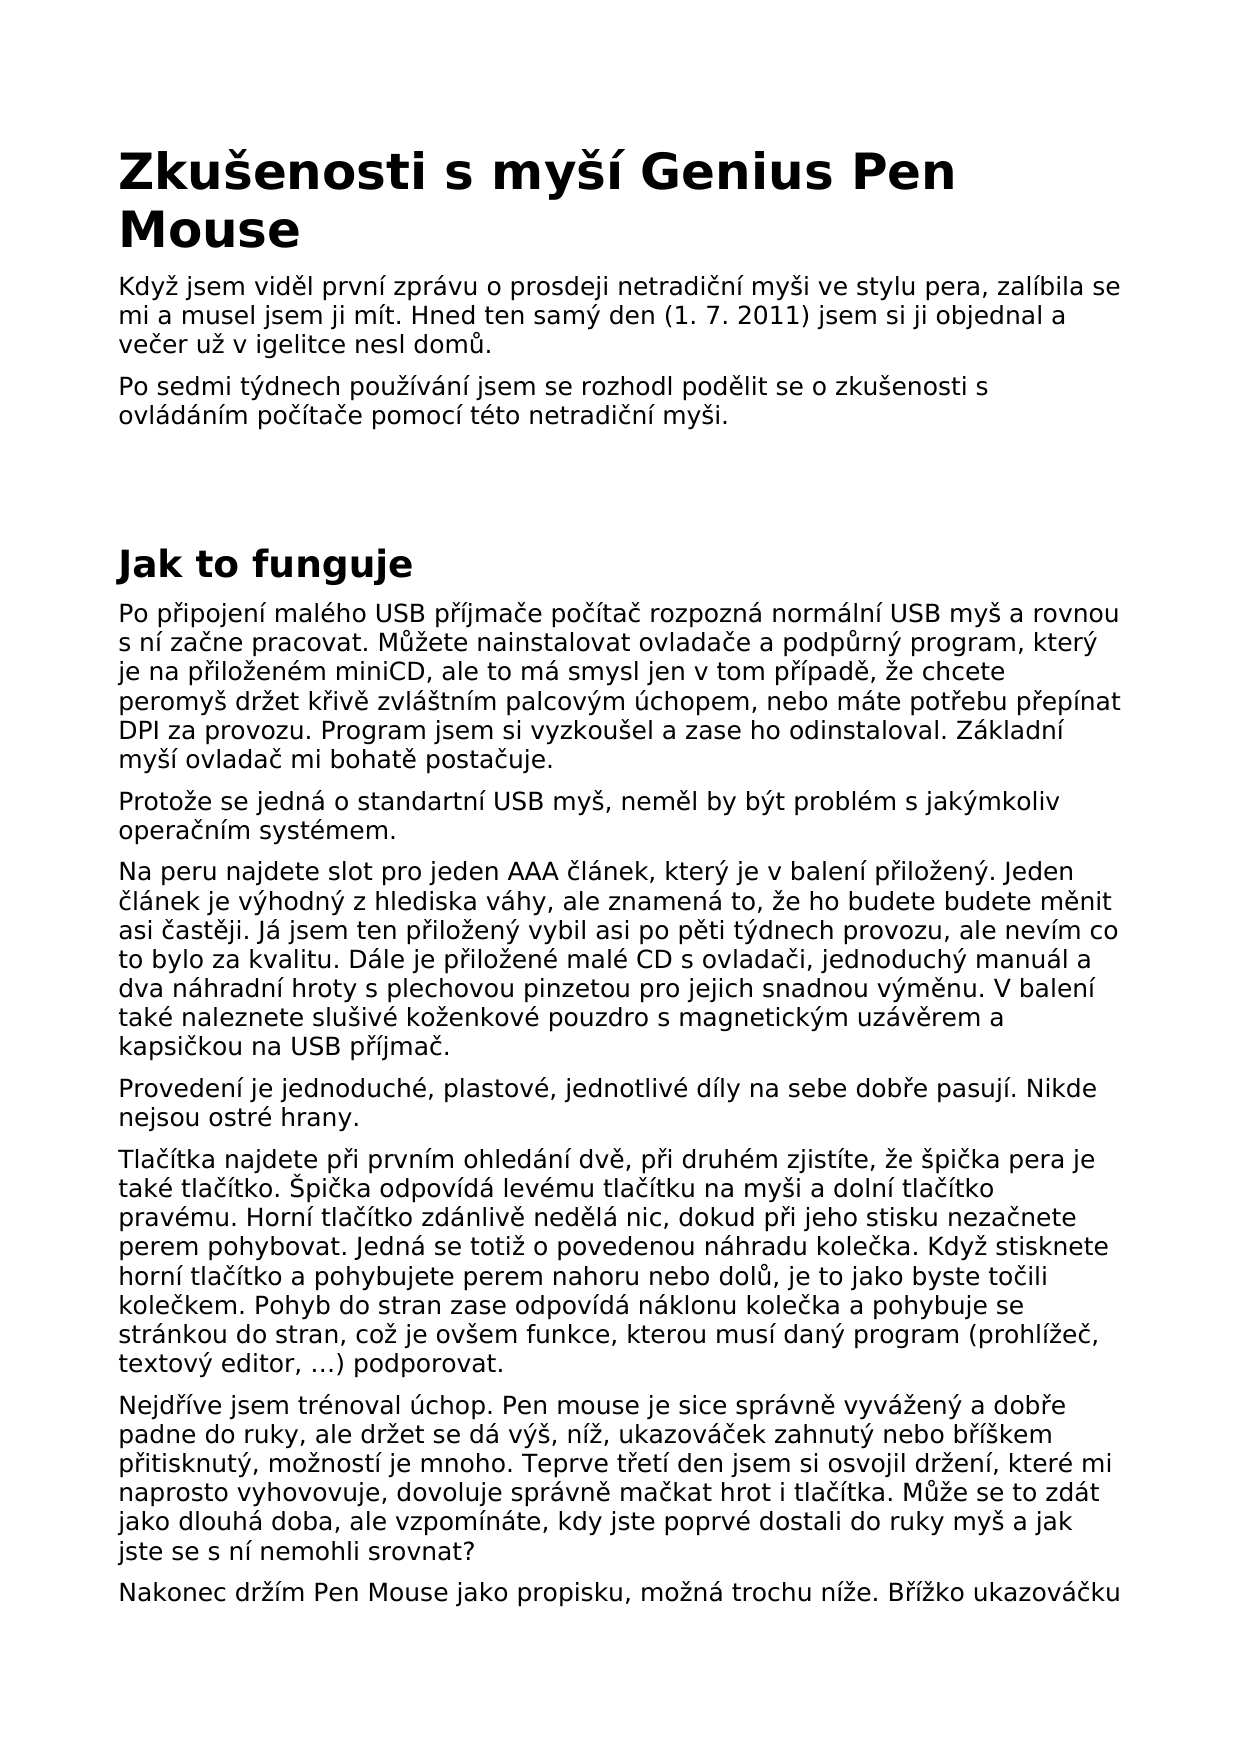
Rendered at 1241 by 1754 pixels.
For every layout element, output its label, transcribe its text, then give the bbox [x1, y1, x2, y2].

text Na peru najdete slot pro jeden AAA článek, který je v balení přiložený. Jeden článek je výhodný z hlediska váhy, ale znamená to, že ho budete budete měnit asi častěji. Já jsem ten přiložený vybil asi po pěti týdnech provozu, ale nevím co to bylo za kvalitu. Dále je přiložené malé CD s ovladači, jednoduchý manuál a dva náhradní hroty s plechovou pinzetou pro jejich snadnou výměnu. V balení také naleznete slušivé koženkové pouzdro s magnetickým uzávěrem a kapsičkou na USB příjmač. [118, 857, 1122, 1062]
text Provedení je jednoduché, plastové, jednotlivé díly na sebe dobře pasují. Nikde nejsou ostré hrany. [118, 1074, 1122, 1132]
text Po připojení malého USB příjmače počítač rozpozná normální USB myš a rovnou s ní začne pracovat. Můžete nainstalovat ovladače a podpůrný program, který je na přiloženém miniCD, ale to má smysl jen v tom případě, že chcete peromyš držet křivě zvláštním palcovým úchopem, nebo máte potřebu přepínat DPI za provozu. Program jsem si vyzkoušel a zase ho odinstaloval. Základní myší ovladač mi bohatě postačuje. [118, 599, 1122, 774]
text Tlačítka najdete při prvním ohledání dvě, při druhém zjistíte, že špička pera je také tlačítko. Špička odpovídá levému tlačítku na myši a dolní tlačítko pravému. Horní tlačítko zdánlivě nedělá nic, dokud při jeho stisku nezačnete perem pohybovat. Jedná se totiž o povedenou náhradu kolečka. Když stisknete horní tlačítko a pohybujete perem nahoru nebo dolů, je to jako byste točili kolečkem. Pohyb do stran zase odpovídá náklonu kolečka a pohybuje se stránkou do stran, což je ovšem funkce, kterou musí daný program (prohlížeč, textový editor, …) podporovat. [118, 1145, 1122, 1378]
text Když jsem viděl první zprávu o prosdeji netradiční myši ve stylu pera, zalíbila se mi a musel jsem ji mít. Hned ten samý den (1. 7. 2011) jsem si ji objednal a večer už v igelitce nesl domů. [118, 272, 1122, 359]
subtitle Jak to funguje [118, 543, 1122, 587]
text Nakonec držím Pen Mouse jako propisku, možná trochu níže. Břížko ukazováčku [118, 1578, 1122, 1607]
text Protože se jedná o standartní USB myš, neměl by být problém s jakýmkoliv operačním systémem. [118, 787, 1122, 845]
text Nejdříve jsem trénoval úchop. Pen mouse je sice správně vyvážený a dobře padne do ruky, ale držet se dá výš, níž, ukazováček zahnutý nebo bříškem přitisknutý, možností je mnoho. Teprve třetí den jsem si osvojil držení, které mi naprosto vyhovovuje, dovoluje správně mačkat hrot i tlačítka. Může se to zdát jako dlouhá doba, ale vzpomínáte, kdy jste poprvé dostali do ruky myš a jak jste se s ní nemohli srovnat? [118, 1391, 1122, 1566]
text Po sedmi týdnech používání jsem se rozhodl podělit se o zkušenosti s ovládáním počítače pomocí této netradiční myši. [118, 372, 1122, 430]
subtitle Zkušenosti s myší Genius Pen Mouse [118, 143, 1122, 259]
